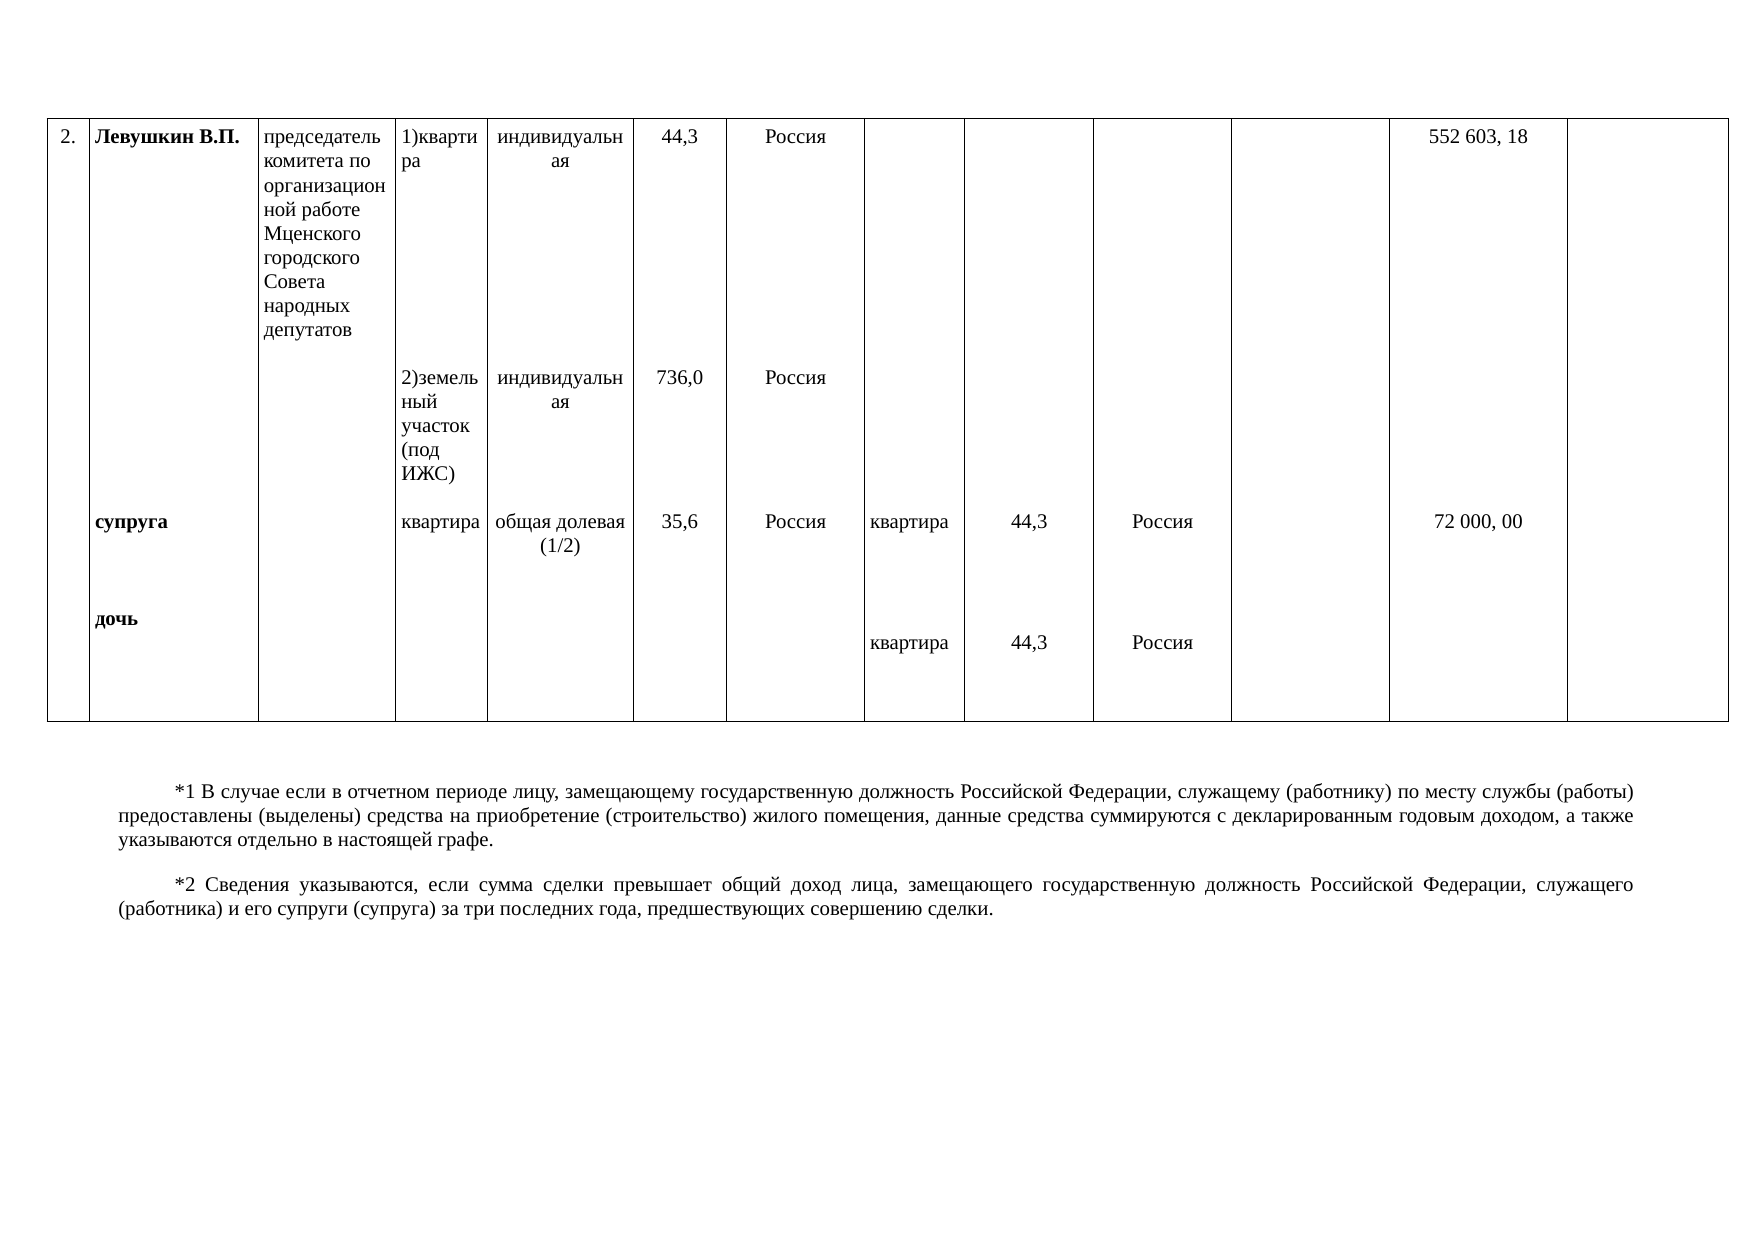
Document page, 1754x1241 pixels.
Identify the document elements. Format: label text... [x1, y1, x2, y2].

table_cell 1)квартира 2)земельный участок (под ИЖС) квартира [396, 119, 487, 721]
text *2 Сведения указываются, если сумма сделки превышает общий доход лица, замещающего государственную должность Российской Федерации, служащего (работника) и его супруги (супруга) за три последних года, предшествующих совершению сделки. [118, 872, 1636, 920]
table_cell 2. [48, 119, 89, 721]
table_cell Россия Россия [1094, 119, 1231, 721]
table_cell квартира квартира [865, 119, 964, 721]
table_cell председатель комитета по организационной работе Мценского городского Совета народных депутатов [259, 119, 395, 721]
table_cell 44,3 44,3 [965, 119, 1093, 721]
table_cell индивидуальная индивидуальная общая долевая (1/2) [488, 119, 633, 721]
table_cell Россия Россия Россия [727, 119, 864, 721]
table_cell [1232, 119, 1389, 721]
table_cell [1568, 119, 1728, 721]
table_cell Левушкин В.П. супруга дочь [90, 119, 258, 721]
text *1 В случае если в отчетном периоде лицу, замещающему государственную должность Российской Федерации, служащему (работнику) по месту службы (работы) предоставлены (выделены) средства на приобретение (строительство) жилого помещения, данные средства суммируются с декларированным годовым доходом, а также указываются отдельно в настоящей графе. [118, 779, 1636, 851]
table_cell 552 603, 18 72 000, 00 [1390, 119, 1567, 721]
table_cell 44,3 736,0 35,6 [634, 119, 726, 721]
